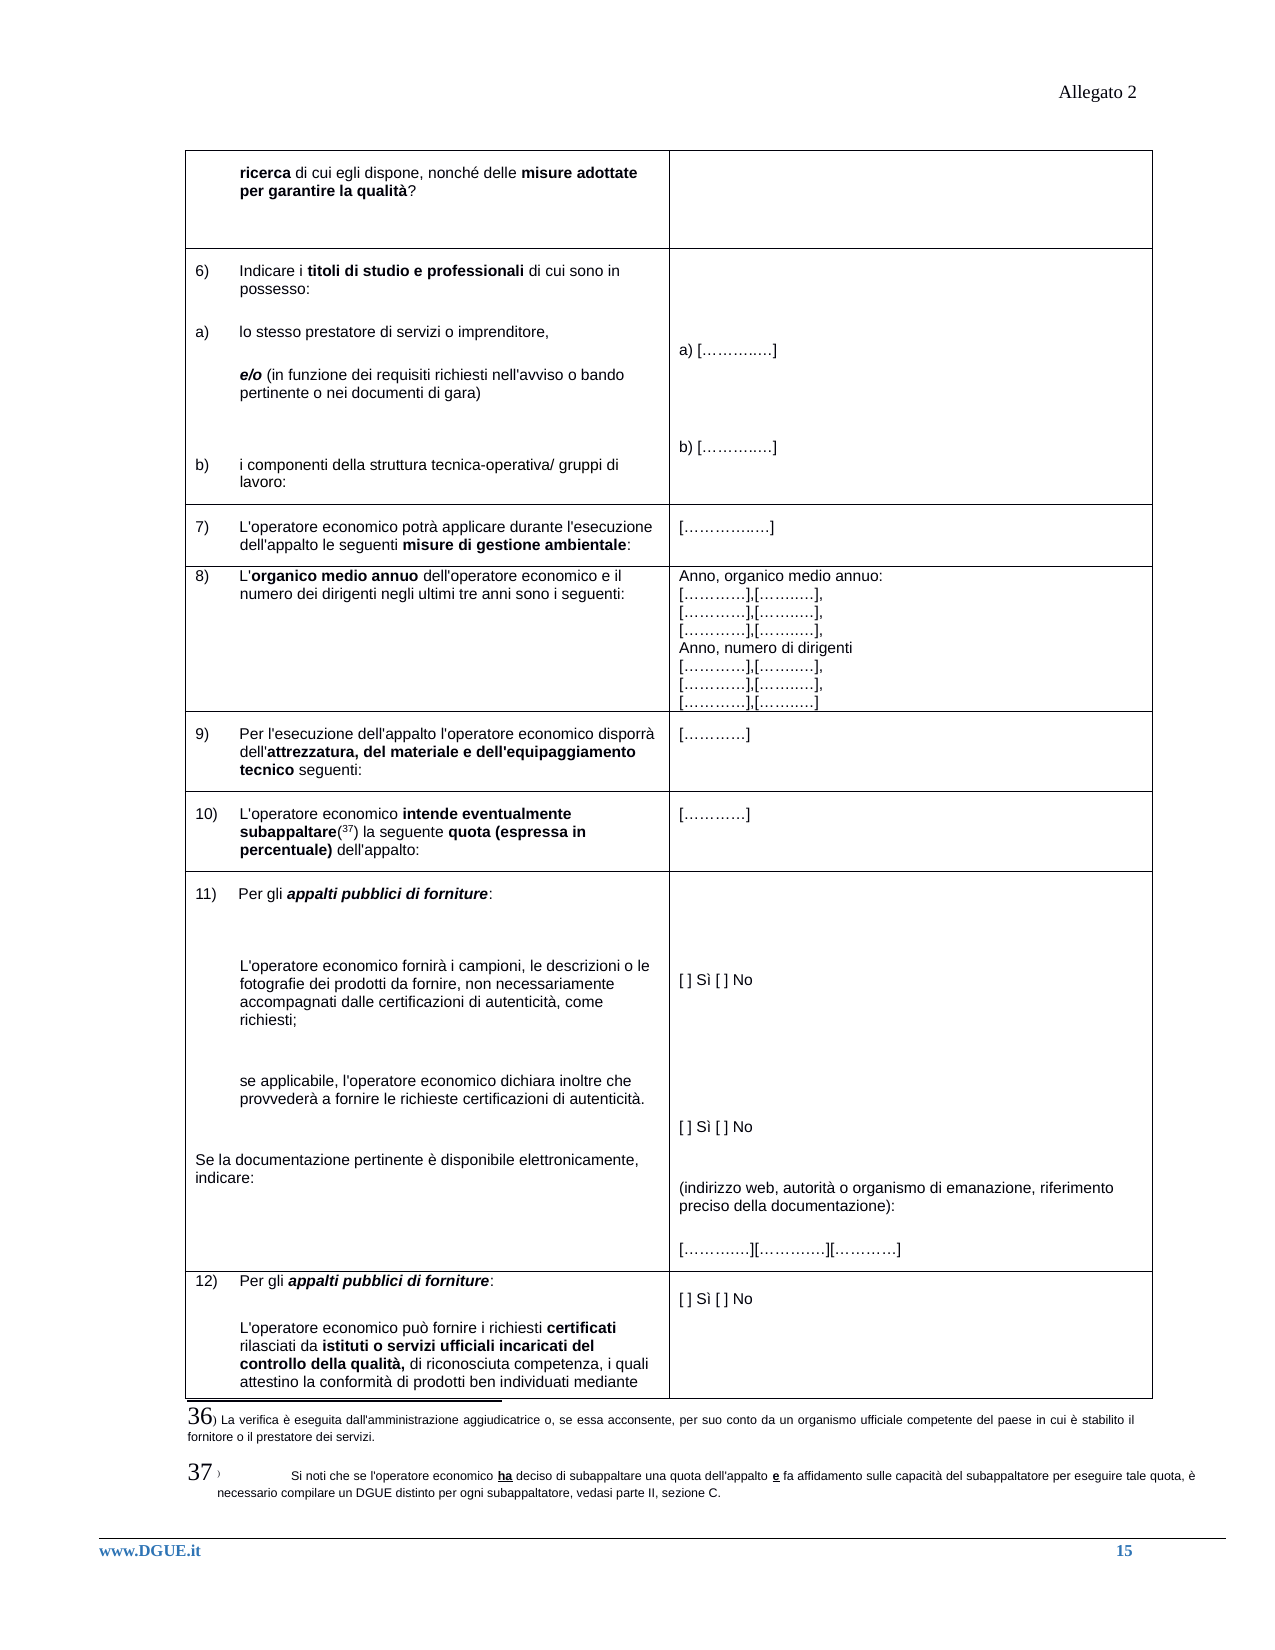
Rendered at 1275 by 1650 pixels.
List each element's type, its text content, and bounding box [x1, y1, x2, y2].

table_cell 9) Per l'esecuzione dell'appalto l'operatore economico disporrà dell'attrezzatura, del materiale e dell'equipaggiamento tecnico seguenti: [186, 712, 669, 791]
table_cell […………] [670, 712, 1152, 791]
table_cell ricerca di cui egli dispone, nonché delle misure adottate per garantire la qualità? [186, 151, 669, 248]
table_cell 6) Indicare i titoli di studio e professionali di cui sono in possesso: a) lo stesso prestatore di servizi o imprenditore, e/o (in funzione dei requisiti richiesti nell'avviso o bando pertinente o nei documenti di gara) b) i componenti della struttura tecnica-operativa/ gruppi di lavoro: [186, 249, 669, 504]
table_cell a) [………..…] b) [………..…] [670, 249, 1152, 504]
table_cell 12) Per gli appalti pubblici di forniture: L'operatore economico può fornire i richiesti certificati rilasciati da istituti o servizi ufficiali incaricati del controllo della qualità, di riconosciuta competenza, i quali attestino la conformità di prodotti ben individuati mediante [186, 1272, 669, 1398]
table_cell 7) L'operatore economico potrà applicare durante l'esecuzione dell'appalto le seguenti misure di gestione ambientale: [186, 505, 669, 566]
table_cell [ ] Sì [ ] No [ ] Sì [ ] No (indirizzo web, autorità o organismo di emanazione, riferimento preciso della documentazione): [……….…][……….…][…………] [670, 872, 1152, 1271]
table_cell 8) L'organico medio annuo dell'operatore economico e il numero dei dirigenti negli ultimi tre anni sono i seguenti: [186, 567, 669, 711]
table_cell [ ] Sì [ ] No [670, 1272, 1152, 1398]
table_cell […………] [670, 792, 1152, 871]
table_cell […………..…] [670, 505, 1152, 566]
table_cell 10) L'operatore economico intende eventualmente subappaltare() la seguente quota (espressa in percentuale) dell'appalto: [186, 792, 669, 871]
table_cell [670, 151, 1152, 248]
table_cell 11) Per gli appalti pubblici di forniture: L'operatore economico fornirà i campioni, le descrizioni o le fotografie dei prodotti da fornire, non necessariamente accompagnati dalle certificazioni di autenticità, come richiesti; se applicabile, l'operatore economico dichiara inoltre che provvederà a fornire le richieste certificazioni di autenticità. Se la documentazione pertinente è disponibile elettronicamente, indicare: [186, 872, 669, 1271]
table_cell Anno, organico medio annuo: […………],[……..…], […………],[……..…], […………],[……..…], Anno, numero di dirigenti […………],[……..…], […………],[……..…], […………],[……..…] [670, 567, 1152, 711]
